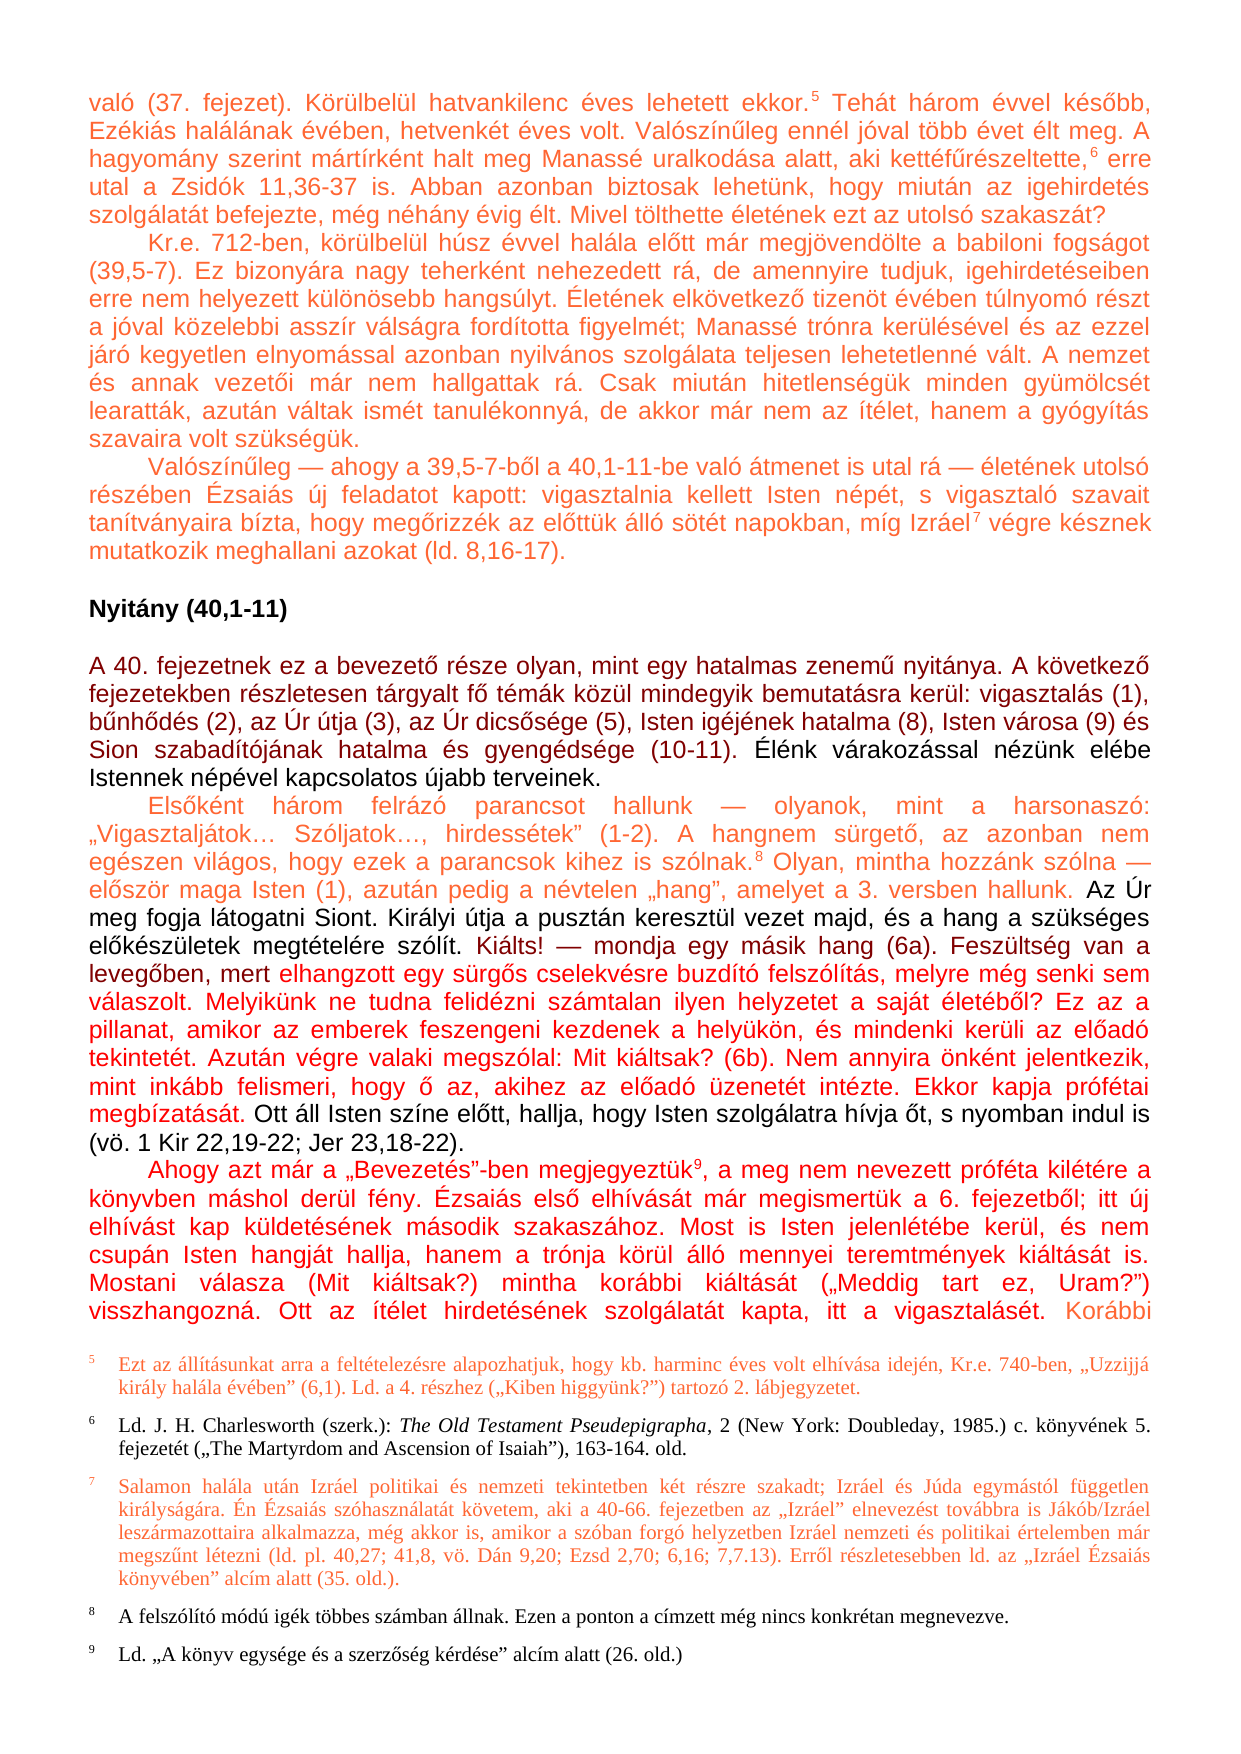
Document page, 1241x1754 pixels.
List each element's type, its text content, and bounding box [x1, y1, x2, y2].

text Salamon halála után Izráel politikai és nemzeti tekintetben két részre szakadt; Izráel és Júda egymástól független királyságára. Én Ézsaiás szóhasználatát követem, aki a 40-66. fejezetben az „Izráel” elnevezést továbbra is Jákób/Izráel leszármazottaira alkalmazza, még akkor is, amikor a szóban forgó helyzetben Izráel nemzeti és politikai értelemben már megszűnt létezni (ld. pl. 40,27; 41,8, vö. Dán 9,20; Ezsd 2,70; 6,16; 7,7.13). Erről részletesebben ld. az „Izráel Ézsaiás könyvében” alcím alatt (35. old.). [88, 1475, 1152, 1590]
text Ld. J. H. Charlesworth (szerk.): The Old Testament Pseudepigrapha, 2 (New York: Doubleday, 1985.) c. könyvének 5. fejezetét („The Martyrdom and Ascension of Isaiah”), 163-164. old. [88, 1414, 1152, 1460]
text Ezt az állításunkat arra a feltételezésre alapozhatjuk, hogy kb. harminc éves volt elhívása idején, Kr.e. 740-ben, „Uzzijjá király halála évében” (6,1). Ld. a 4. részhez („Kiben higgyünk?”) tartozó 2. lábjegyzetet. [88, 1353, 1152, 1399]
text A 40. fejezetnek ez a bevezető része olyan, mint egy hatalmas zenemű nyitánya. A következő fejezetekben részletesen tárgyalt fő témák közül mindegyik bemutatásra kerül: vigasztalás (1), bűnhődés (2), az Úr útja (3), az Úr dicsősége (5), Isten igéjének hatalma (8), Isten városa (9) és Sion szabadítójának hatalma és gyengédsége (10-11). Élénk várakozással nézünk elébe Istennek népével kapcsolatos újabb terveinek. [88, 652, 1152, 792]
text A felszólító módú igék többes számban állnak. Ezen a ponton a címzett még nincs konkrétan megnevezve. [88, 1604, 1152, 1628]
text Kr.e. 712-ben, körülbelül húsz évvel halála előtt már megjövendölte a babiloni fogságot (39,5-7). Ez bizonyára nagy teherként nehezedett rá, de amennyire tudjuk, igehirdetéseiben erre nem helyezett különösebb hangsúlyt. Életének elkövetkező tizenöt évében túlnyomó részt a jóval közelebbi asszír válságra fordította figyelmét; Manassé trónra kerülésével és az ezzel járó kegyetlen elnyomással azonban nyilvános szolgálata teljesen lehetetlenné vált. A nemzet és annak vezetői már nem hallgattak rá. Csak miután hitetlenségük minden gyümölcsét learatták, azután váltak ismét tanulékonnyá, de akkor már nem az ítélet, hanem a gyógyítás szavaira volt szükségük. [88, 229, 1152, 453]
text Ahogy azt már a „Bevezetés”-ben megjegyeztük, a meg nem nevezett próféta kilétére a könyvben máshol derül fény. Ézsaiás első elhívását már megismertük a 6. fejezetből; itt új elhívást kap küldetésének második szakaszához. Most is Isten jelenlétébe kerül, és nem csupán Isten hangját hallja, hanem a trónja körül álló mennyei teremtmények kiáltását is. Mostani válasza (Mit kiáltsak?) mintha korábbi kiáltását („Meddig tart ez, Uram?”) visszhangozná. Ott az ítélet hirdetésének szolgálatát kapta, itt a vigasztalásét. Korábbi [88, 1156, 1152, 1324]
text Valószínűleg — ahogy a 39,5-7-ből a 40,1-11-be való átmenet is utal rá — életének utolsó részében Ézsaiás új feladatot kapott: vigasztalnia kellett Isten népét, s vigasztaló szavait tanítványaira bízta, hogy megőrizzék az előttük álló sötét napokban, míg Izráel végre késznek mutatkozik meghallani azokat (ld. 8,16-17). [88, 453, 1152, 565]
text Ld. „A könyv egysége és a szerzőség kérdése” alcím alatt (26. old.) [88, 1642, 1152, 1665]
text Elsőként három felrázó parancsot hallunk — olyanok, mint a harsonaszó: „Vigasztaljátok… Szóljatok…, hirdessétek” (1-2). A hangnem sürgető, az azonban nem egészen világos, hogy ezek a parancsok kihez is szólnak. Olyan, mintha hozzánk szólna — először maga Isten (1), azután pedig a névtelen „hang”, amelyet a 3. versben hallunk. Az Úr meg fogja látogatni Siont. Királyi útja a pusztán keresztül vezet majd, és a hang a szükséges előkészületek megtételére szólít. Kiálts! — mondja egy másik hang (6a). Feszültség van a levegőben, mert elhangzott egy sürgős cselekvésre buzdító felszólítás, melyre még senki sem válaszolt. Melyikünk ne tudna felidézni számtalan ilyen helyzetet a saját életéből? Ez az a pillanat, amikor az emberek feszengeni kezdenek a helyükön, és mindenki kerüli az előadó tekintetét. Azután végre valaki megszólal: Mit kiáltsak? (6b). Nem annyira önként jelentkezik, mint inkább felismeri, hogy ő az, akihez az előadó üzenetét intézte. Ekkor kapja prófétai megbízatását. Ott áll Isten színe előtt, hallja, hogy Isten szolgálatra hívja őt, s nyomban indul is (vö. 1 Kir 22,19-22; Jer 23,18-22). [88, 792, 1152, 1156]
text Nyitány (40,1-11) [88, 594, 1152, 622]
text való (37. fejezet). Körülbelül hatvankilenc éves lehetett ekkor. Tehát három évvel később, Ezékiás halálának évében, hetvenkét éves volt. Valószínűleg ennél jóval több évet élt meg. A hagyomány szerint mártírként halt meg Manassé uralkodása alatt, aki kettéfűrészeltette, erre utal a Zsidók 11,36-37 is. Abban azonban biztosak lehetünk, hogy miután az igehirdetés szolgálatát befejezte, még néhány évig élt. Mivel tölthette életének ezt az utolsó szakaszát? [88, 88, 1152, 229]
